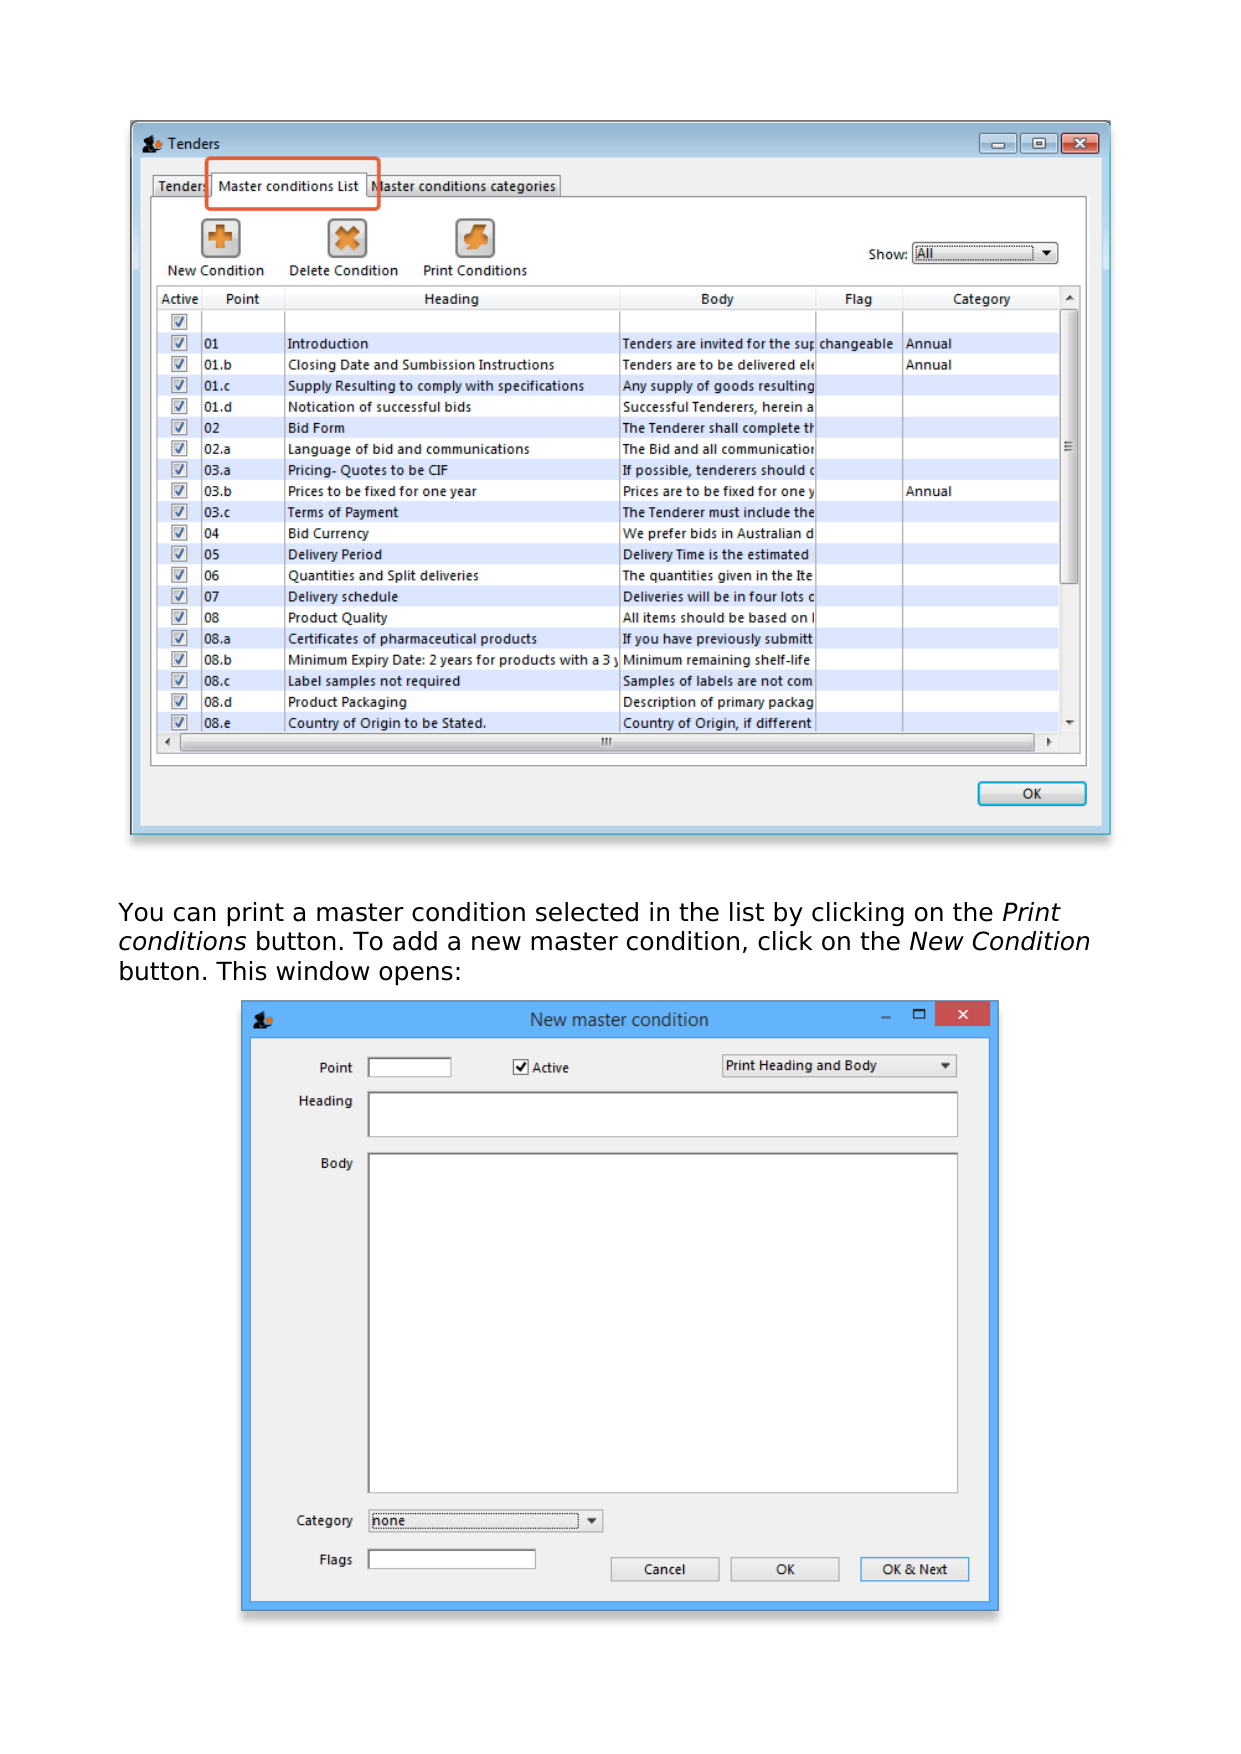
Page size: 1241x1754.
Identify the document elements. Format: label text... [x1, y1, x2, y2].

text You can print a master condition selected in the list by clicking on the Print conditions button. To add a new master condition, click on the New Condition button. This window opens: [118, 898, 1122, 986]
picture [229, 998, 1011, 1633]
picture [118, 118, 1123, 857]
